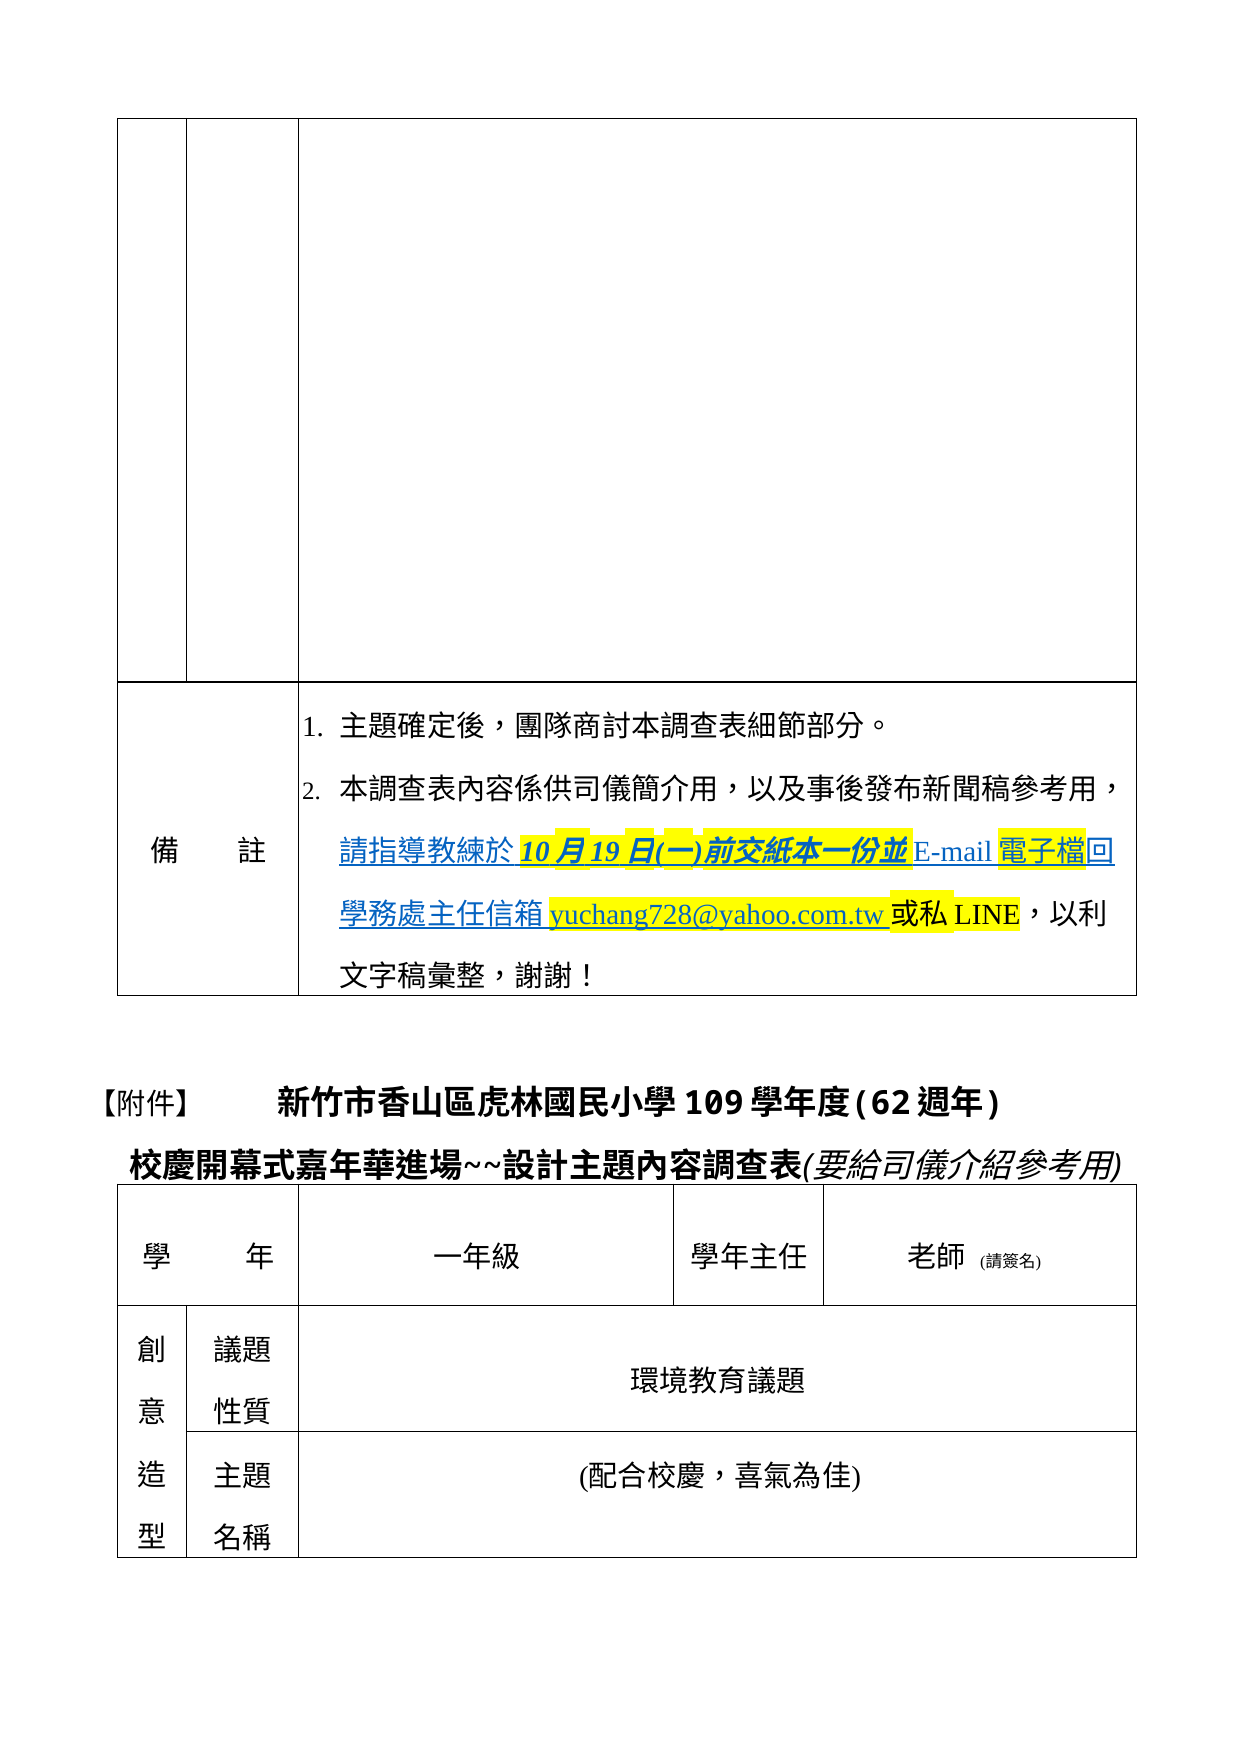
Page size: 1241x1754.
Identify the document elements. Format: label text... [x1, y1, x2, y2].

table_cell 主題 名稱 [187, 1432, 298, 1557]
table_header 學 年 [118, 1185, 298, 1305]
text 【附件】 新竹市香山區虎林國民小學109學年度(62週年) [87, 1058, 1167, 1121]
table_cell 創 意 造 型 [118, 1306, 186, 1557]
table_cell [187, 119, 298, 681]
table_header 一年級 [299, 1185, 673, 1305]
table_header 老師 (請簽名) [824, 1185, 1136, 1305]
table_cell 議題 性質 [187, 1306, 298, 1431]
table_cell [118, 119, 186, 681]
text 校慶開幕式嘉年華進場~~設計主題內容調查表(要給司儀介紹參考用) [87, 1121, 1167, 1183]
table_cell 主題確定後，團隊商討本調查表細節部分。 本調查表內容係供司儀簡介用，以及事後發布新聞稿參考用，請指導教練於10月19日(一)前交紙本一份並E-mail電子檔回學務處主任信箱yuchang728@yahoo.com.tw或私LINE，以利文字稿彙整，謝謝！ [299, 683, 1136, 995]
table_cell 備 註 [118, 683, 298, 995]
table_cell (配合校慶，喜氣為佳) [299, 1432, 1136, 1557]
table_cell 環境教育議題 [299, 1306, 1136, 1431]
table_cell [299, 119, 1136, 681]
table_header 學年主任 [674, 1185, 823, 1305]
